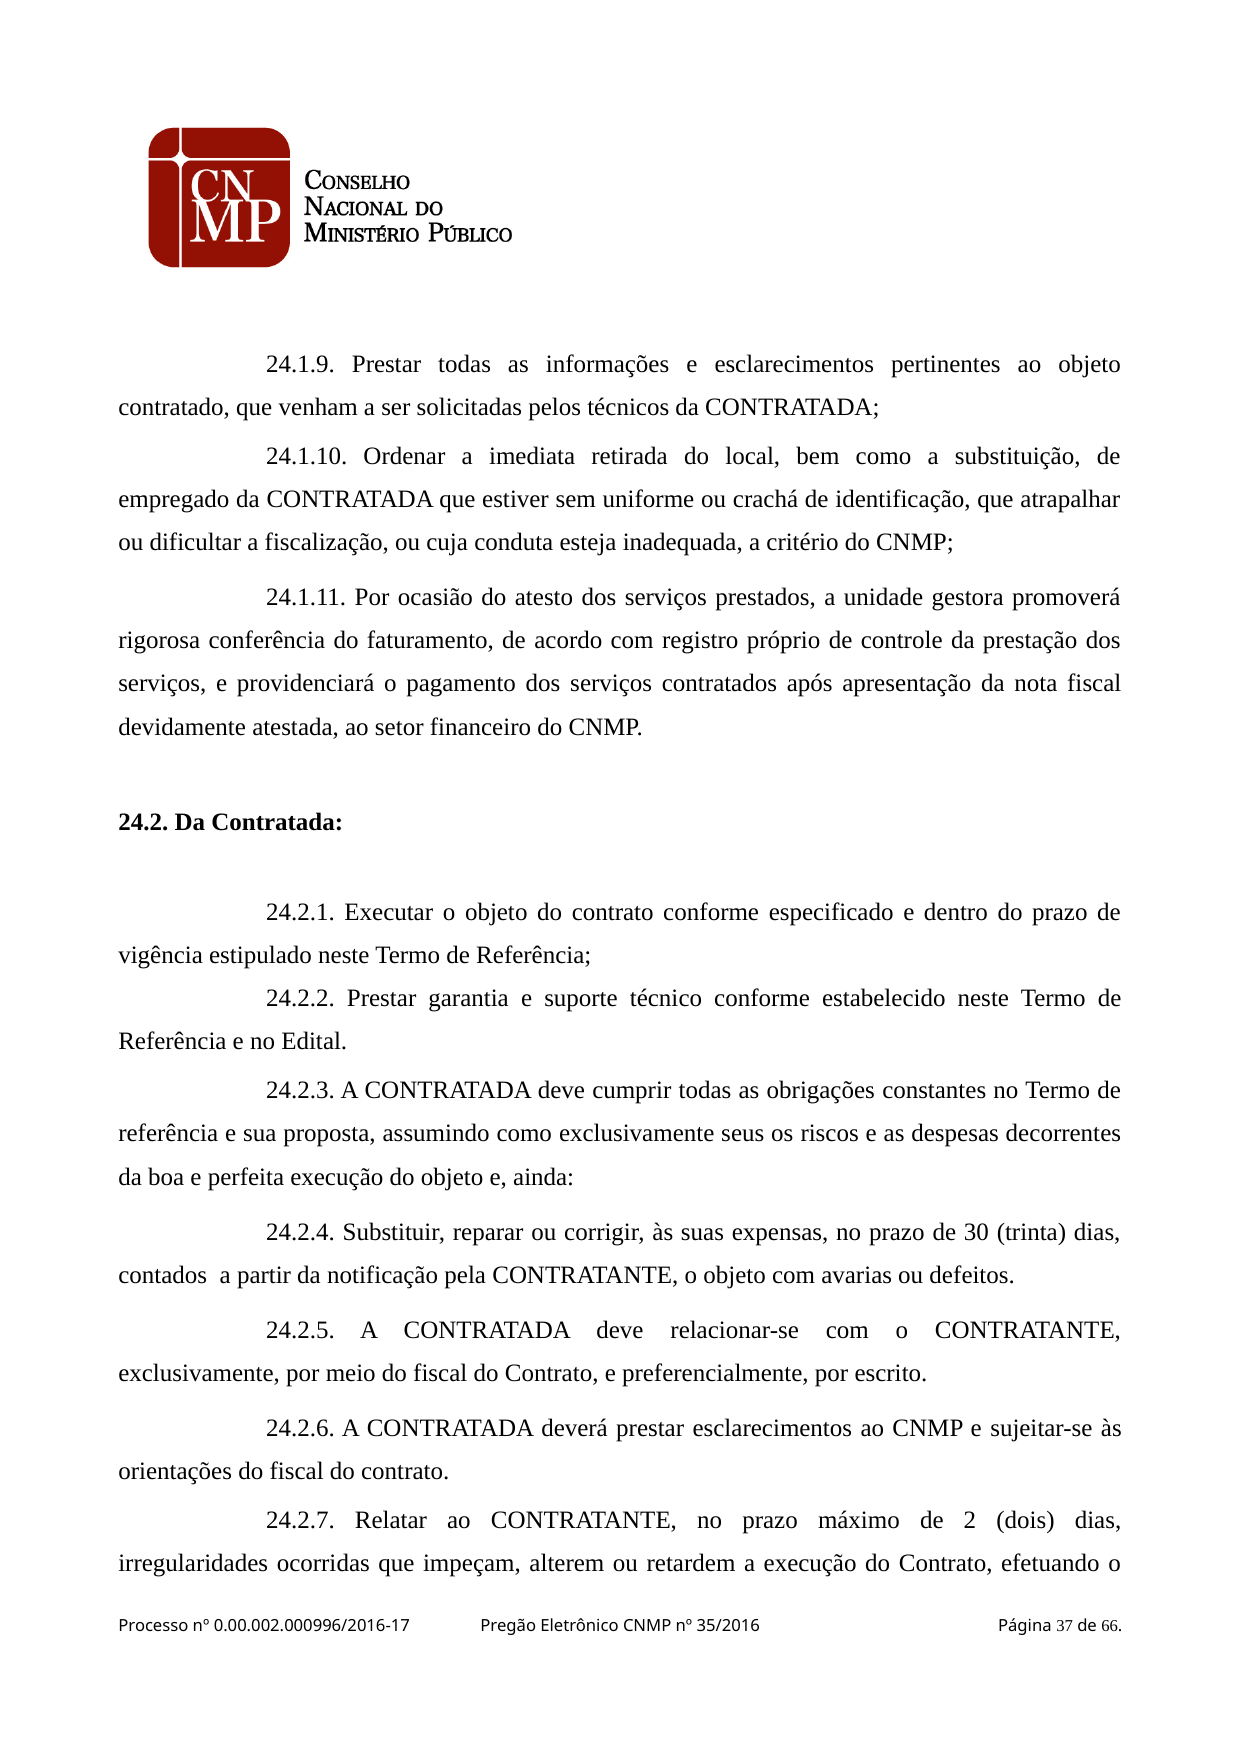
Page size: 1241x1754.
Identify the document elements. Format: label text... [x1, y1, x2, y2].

list 24.2.6. A CONTRATADA deverá prestar esclarecimentos ao CNMP e sujeitar-se às orientações do fiscal do contrato. [118, 1413, 1122, 1485]
list 24.1.10. Ordenar a imediata retirada do local, bem como a substituição, de empregado da CONTRATADA que estiver sem uniforme ou crachá de identificação, que atrapalhar ou dificultar a fiscalização, ou cuja conduta esteja inadequada, a critério do CNMP; [80, 441, 1122, 556]
list 24.2.3. A CONTRATADA deve cumprir todas as obrigações constantes no Termo de referência e sua proposta, assumindo como exclusivamente seus os riscos e as despesas decorrentes da boa e perfeita execução do objeto e, ainda: [118, 1075, 1122, 1190]
list 24.2.7. Relatar ao CONTRATANTE, no prazo máximo de 2 (dois) dias, irregularidades ocorridas que impeçam, alterem ou retardem a execução do Contrato, efetuando o [118, 1505, 1122, 1577]
list 24.1.11. Por ocasião do atesto dos serviços prestados, a unidade gestora promoverá rigorosa conferência do faturamento, de acordo com registro próprio de controle da prestação dos serviços, e providenciará o pagamento dos serviços contratados após apresentação da nota fiscal devidamente atestada, ao setor financeiro do CNMP. [118, 582, 1122, 740]
list 24.2.1. Executar o objeto do contrato conforme especificado e dentro do prazo de vigência estipulado neste Termo de Referência; [118, 897, 1122, 969]
text 24.2. Da Contratada: [118, 807, 1122, 836]
list 24.2.2. Prestar garantia e suporte técnico conforme estabelecido neste Termo de Referência e no Edital. [118, 983, 1122, 1055]
list 24.2.5. A CONTRATADA deve relacionar-se com o CONTRATANTE, exclusivamente, por meio do fiscal do Contrato, e preferencialmente, por escrito. [118, 1315, 1122, 1387]
list 24.1.9. Prestar todas as informações e esclarecimentos pertinentes ao objeto contratado, que venham a ser solicitadas pelos técnicos da CONTRATADA; [118, 349, 1122, 421]
picture [124, 105, 528, 289]
list 24.2.4. Substituir, reparar ou corrigir, às suas expensas, no prazo de 30 (trinta) dias, contados a partir da notificação pela CONTRATANTE, o objeto com avarias ou defeitos. [118, 1217, 1122, 1288]
